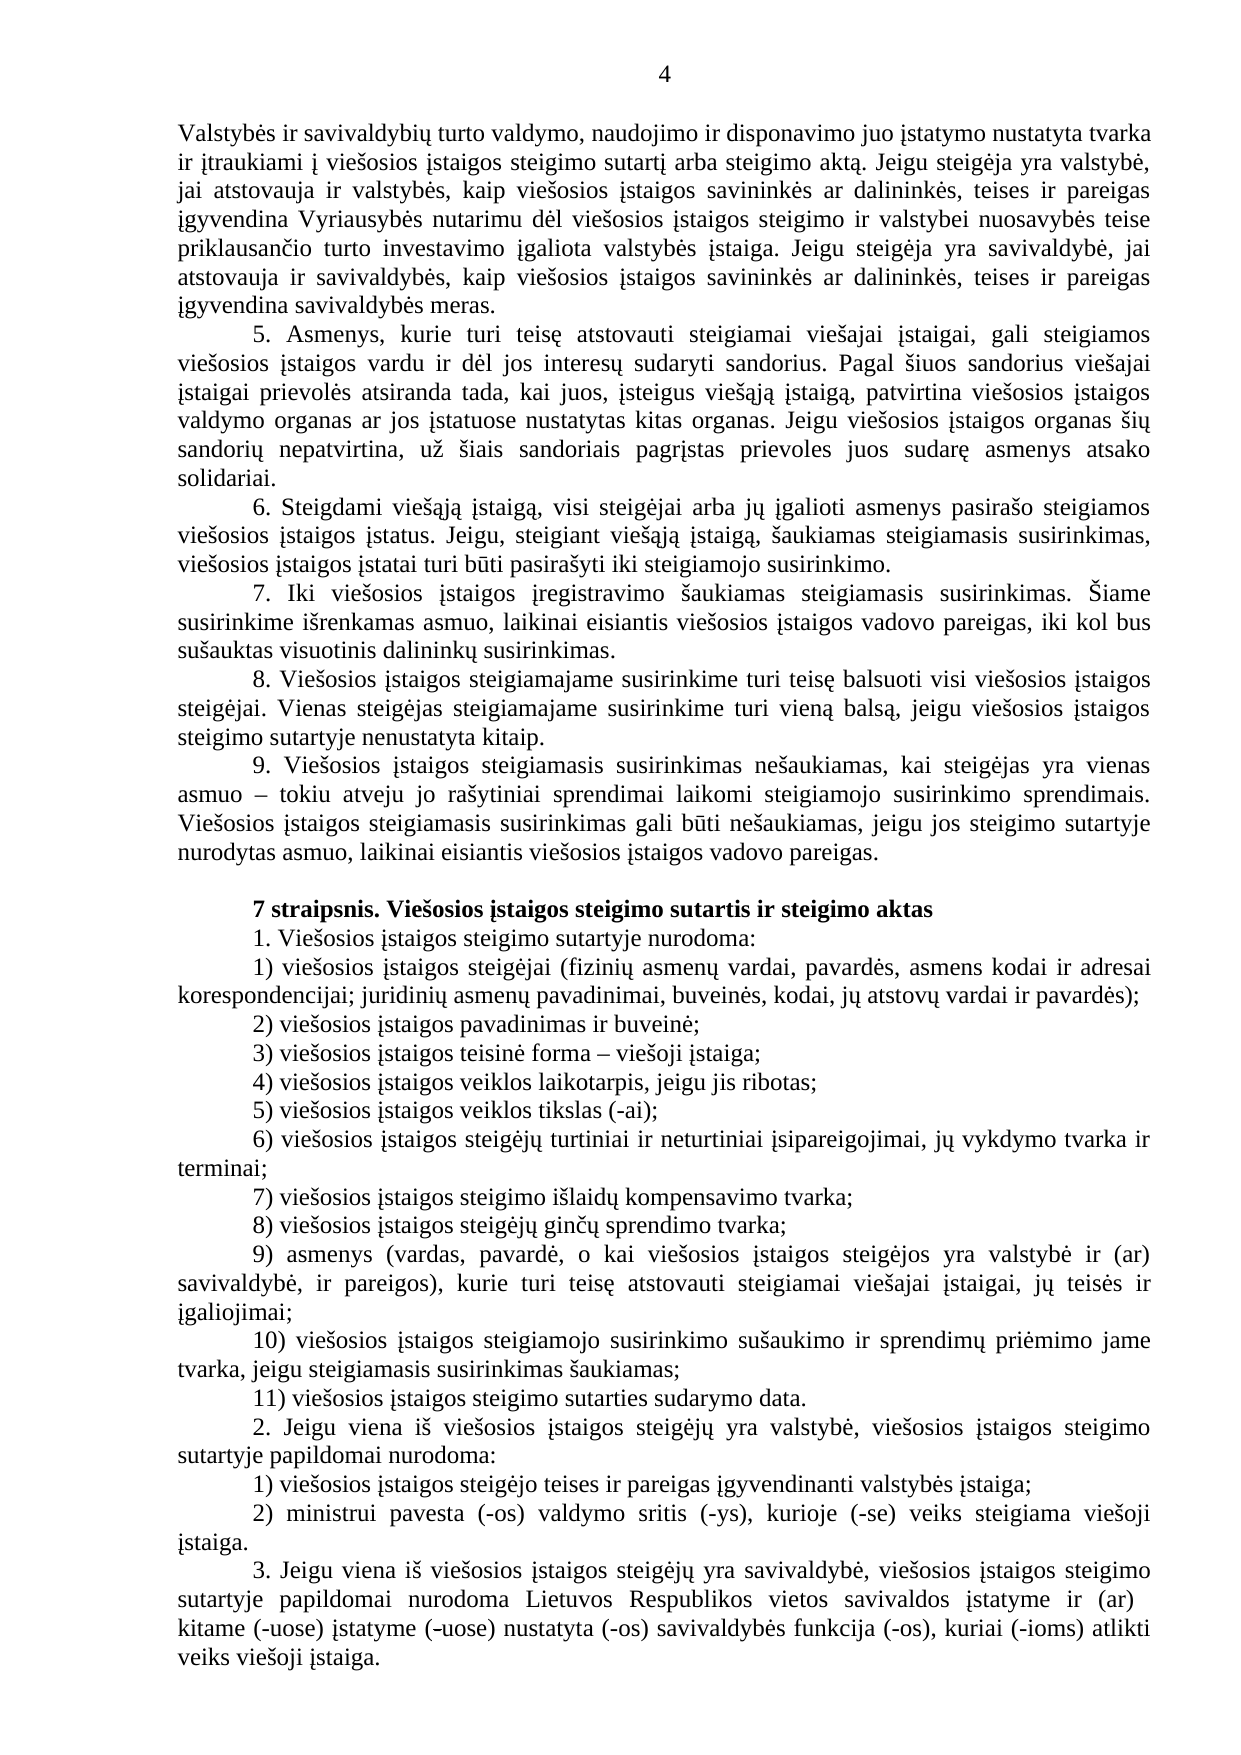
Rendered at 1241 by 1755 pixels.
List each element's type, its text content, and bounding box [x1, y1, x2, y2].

text 2. Jeigu viena iš viešosios įstaigos steigėjų yra valstybė, viešosios įstaigos steigimo sutartyje papildomai nurodoma: [177, 1412, 1152, 1469]
text 2) viešosios įstaigos pavadinimas ir buveinė; [177, 1009, 1152, 1038]
text 3. Jeigu viena iš viešosios įstaigos steigėjų yra savivaldybė, viešosios įstaigos steigimo sutartyje papildomai nurodoma Lietuvos Respublikos vietos savivaldos įstatyme ir (ar) kitame (-uose) įstatyme (-uose) nustatyta (-os) savivaldybės funkcija (-os), kuriai (-ioms) atlikti veiks viešoji įstaiga. [177, 1556, 1152, 1671]
text 9. Viešosios įstaigos steigiamasis susirinkimas nešaukiamas, kai steigėjas yra vienas asmuo – tokiu atveju jo rašytiniai sprendimai laikomi steigiamojo susirinkimo sprendimais. Viešosios įstaigos steigiamasis susirinkimas gali būti nešaukiamas, jeigu jos steigimo sutartyje nurodytas asmuo, laikinai eisiantis viešosios įstaigos vadovo pareigas. [177, 751, 1152, 866]
text 9) asmenys (vardas, pavardė, o kai viešosios įstaigos steigėjos yra valstybė ir (ar) savivaldybė, ir pareigos), kurie turi teisę atstovauti steigiamai viešajai įstaigai, jų teisės ir įgaliojimai; [177, 1239, 1152, 1326]
text 7. Iki viešosios įstaigos įregistravimo šaukiamas steigiamasis susirinkimas. Šiame susirinkime išrenkamas asmuo, laikinai eisiantis viešosios įstaigos vadovo pareigas, iki kol bus sušauktas visuotinis dalininkų susirinkimas. [177, 578, 1152, 664]
text 3) viešosios įstaigos teisinė forma – viešoji įstaiga; [177, 1038, 1152, 1067]
text 10) viešosios įstaigos steigiamojo susirinkimo sušaukimo ir sprendimų priėmimo jame tvarka, jeigu steigiamasis susirinkimas šaukiamas; [177, 1326, 1152, 1383]
text 8. Viešosios įstaigos steigiamajame susirinkime turi teisę balsuoti visi viešosios įstaigos steigėjai. Vienas steigėjas steigiamajame susirinkime turi vieną balsą, jeigu viešosios įstaigos steigimo sutartyje nenustatyta kitaip. [177, 664, 1152, 751]
text 5) viešosios įstaigos veiklos tikslas (-ai); [177, 1096, 1152, 1124]
text Valstybės ir savivaldybių turto valdymo, naudojimo ir disponavimo juo įstatymo nustatyta tvarka ir įtraukiami į viešosios įstaigos steigimo sutartį arba steigimo aktą. Jeigu steigėja yra valstybė, jai atstovauja ir valstybės, kaip viešosios įstaigos savininkės ar dalininkės, teises ir pareigas įgyvendina Vyriausybės nutarimu dėl viešosios įstaigos steigimo ir valstybei nuosavybės teise priklausančio turto investavimo įgaliota valstybės įstaiga. Jeigu steigėja yra savivaldybė, jai atstovauja ir savivaldybės, kaip viešosios įstaigos savininkės ar dalininkės, teises ir pareigas įgyvendina savivaldybės meras. [177, 118, 1152, 319]
text 7) viešosios įstaigos steigimo išlaidų kompensavimo tvarka; [177, 1182, 1152, 1211]
text 6) viešosios įstaigos steigėjų turtiniai ir neturtiniai įsipareigojimai, jų vykdymo tvarka ir terminai; [177, 1124, 1152, 1182]
text 7 straipsnis. Viešosios įstaigos steigimo sutartis ir steigimo aktas [177, 894, 1152, 923]
text 2) ministrui pavesta (-os) valdymo sritis (-ys), kurioje (-se) veiks steigiama viešoji įstaiga. [177, 1498, 1152, 1556]
text 11) viešosios įstaigos steigimo sutarties sudarymo data. [177, 1383, 1152, 1412]
text 8) viešosios įstaigos steigėjų ginčų sprendimo tvarka; [177, 1211, 1152, 1239]
text 1. Viešosios įstaigos steigimo sutartyje nurodoma: [177, 923, 1152, 952]
text 1) viešosios įstaigos steigėjai (fizinių asmenų vardai, pavardės, asmens kodai ir adresai korespondencijai; juridinių asmenų pavadinimai, buveinės, kodai, jų atstovų vardai ir pavardės); [177, 952, 1152, 1009]
text 6. Steigdami viešąją įstaigą, visi steigėjai arba jų įgalioti asmenys pasirašo steigiamos viešosios įstaigos įstatus. Jeigu, steigiant viešąją įstaigą, šaukiamas steigiamasis susirinkimas, viešosios įstaigos įstatai turi būti pasirašyti iki steigiamojo susirinkimo. [177, 492, 1152, 578]
text 1) viešosios įstaigos steigėjo teises ir pareigas įgyvendinanti valstybės įstaiga; [177, 1469, 1152, 1498]
text 5. Asmenys, kurie turi teisę atstovauti steigiamai viešajai įstaigai, gali steigiamos viešosios įstaigos vardu ir dėl jos interesų sudaryti sandorius. Pagal šiuos sandorius viešajai įstaigai prievolės atsiranda tada, kai juos, įsteigus viešąją įstaigą, patvirtina viešosios įstaigos valdymo organas ar jos įstatuose nustatytas kitas organas. Jeigu viešosios įstaigos organas šių sandorių nepatvirtina, už šiais sandoriais pagrįstas prievoles juos sudarę asmenys atsako solidariai. [177, 319, 1152, 492]
text 4) viešosios įstaigos veiklos laikotarpis, jeigu jis ribotas; [177, 1067, 1152, 1096]
